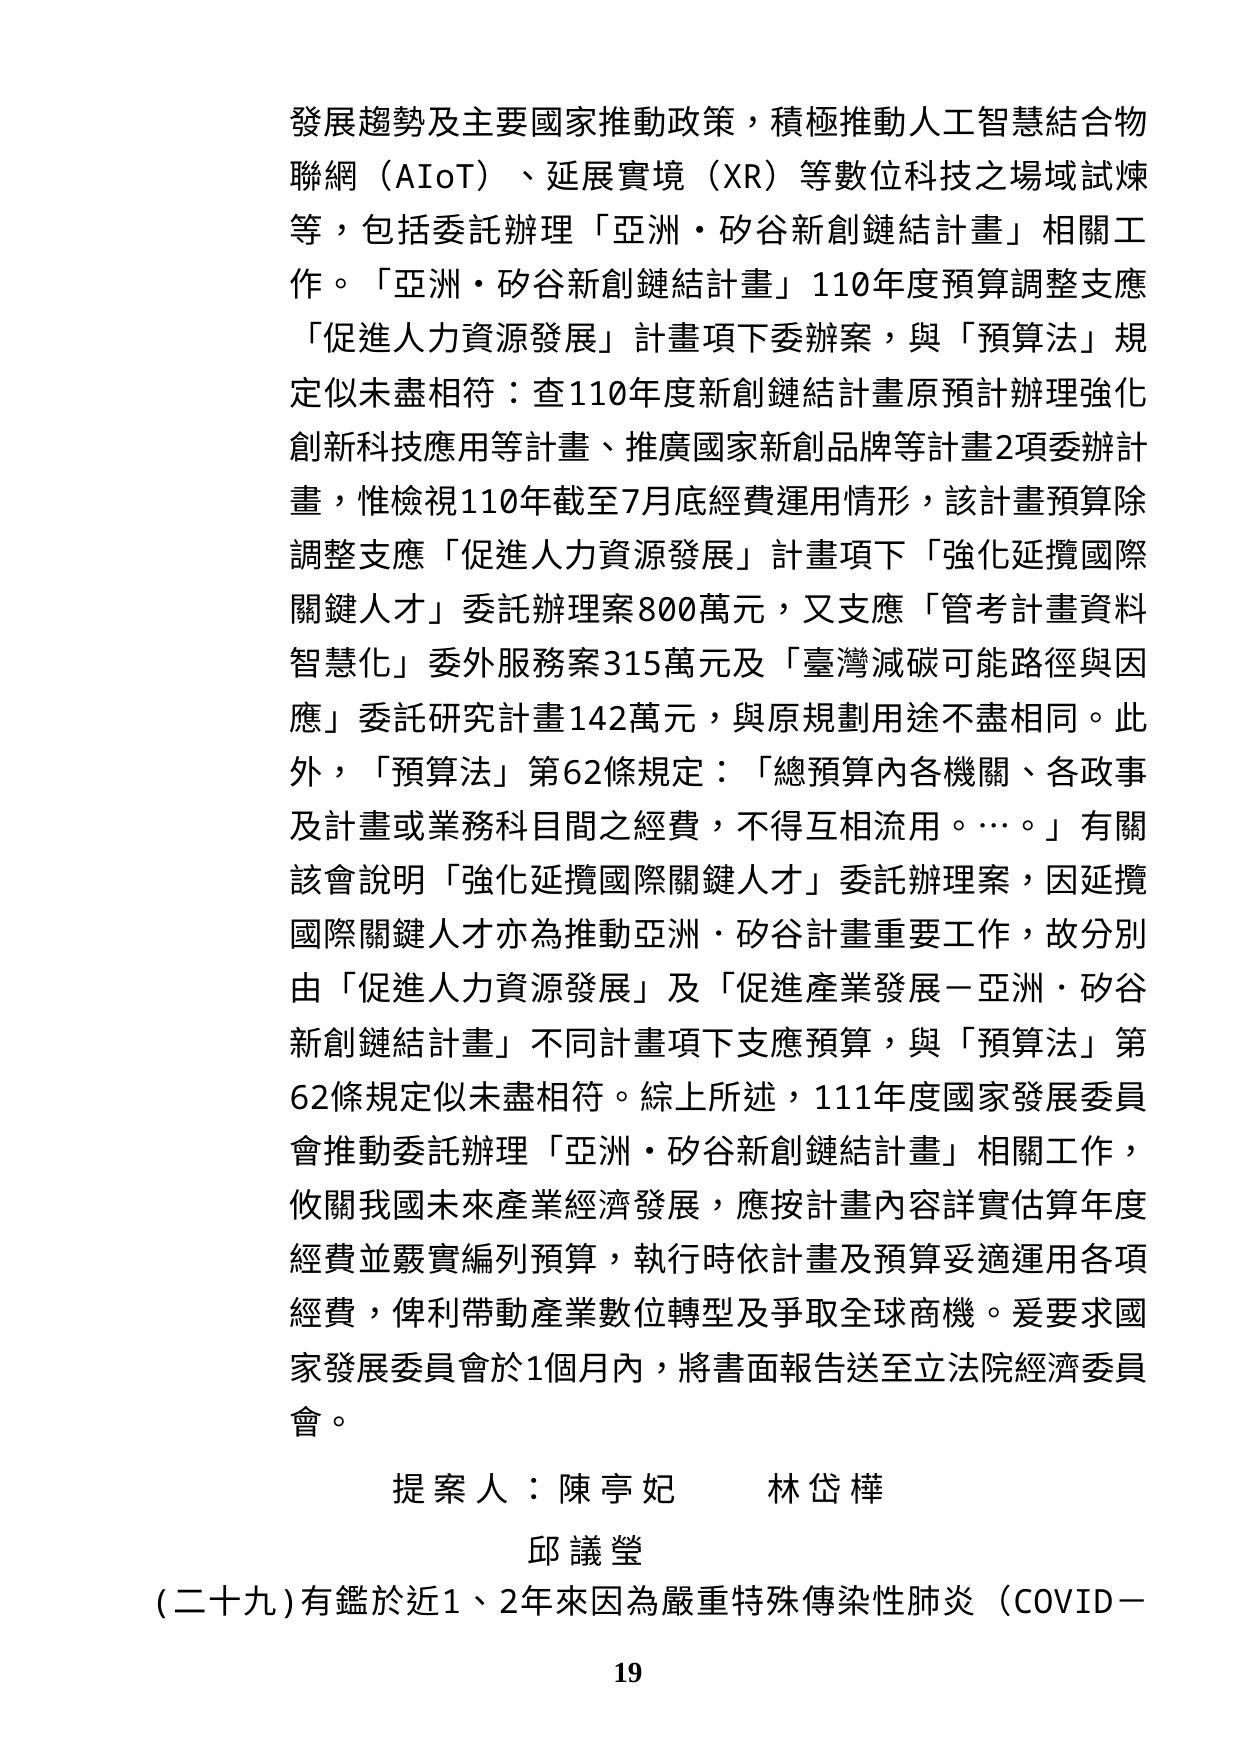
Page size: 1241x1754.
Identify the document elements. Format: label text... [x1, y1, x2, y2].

text 提案人：陳亭妃 林岱樺 邱議瑩 [384, 1445, 1044, 1570]
text (二十九)有鑑於近1、2年來因為嚴重特殊傳染性肺炎（COVID－ [151, 1570, 1148, 1624]
text 發展趨勢及主要國家推動政策，積極推動人工智慧結合物聯網（AIoT）、延展實境（XR）等數位科技之場域試煉等，包括委託辦理「亞洲‧矽谷新創鏈結計畫」相關工作。「亞洲‧矽谷新創鏈結計畫」110年度預算調整支應「促進人力資源發展」計畫項下委辦案，與「預算法」規定似未盡相符：查110年度新創鏈結計畫原預計辦理強化創新科技應用等計畫、推廣國家新創品牌等計畫2項委辦計畫，惟檢視110年截至7月底經費運用情形，該計畫預算除調整支應「促進人力資源發展」計畫項下「強化延攬國際關鍵人才」委託辦理案800萬元，又支應「管考計畫資料智慧化」委外服務案315萬元及「臺灣減碳可能路徑與因應」委託研究計畫142萬元，與原規劃用途不盡相同。此外，「預算法」第62條規定：「總預算內各機關、各政事及計畫或業務科目間之經費，不得互相流用。…。」有關該會說明「強化延攬國際關鍵人才」委託辦理案，因延攬國際關鍵人才亦為推動亞洲．矽谷計畫重要工作，故分別由「促進人力資源發展」及「促進產業發展－亞洲．矽谷新創鏈結計畫」不同計畫項下支應預算，與「預算法」第62條規定似未盡相符。綜上所述，111年度國家發展委員會推動委託辦理「亞洲‧矽谷新創鏈結計畫」相關工作，攸關我國未來產業經濟發展，應按計畫內容詳實估算年度經費並覈實編列預算，執行時依計畫及預算妥適運用各項經費，俾利帶動產業數位轉型及爭取全球商機。爰要求國家發展委員會於1個月內，將書面報告送至立法院經濟委員會。 [151, 91, 1148, 1445]
